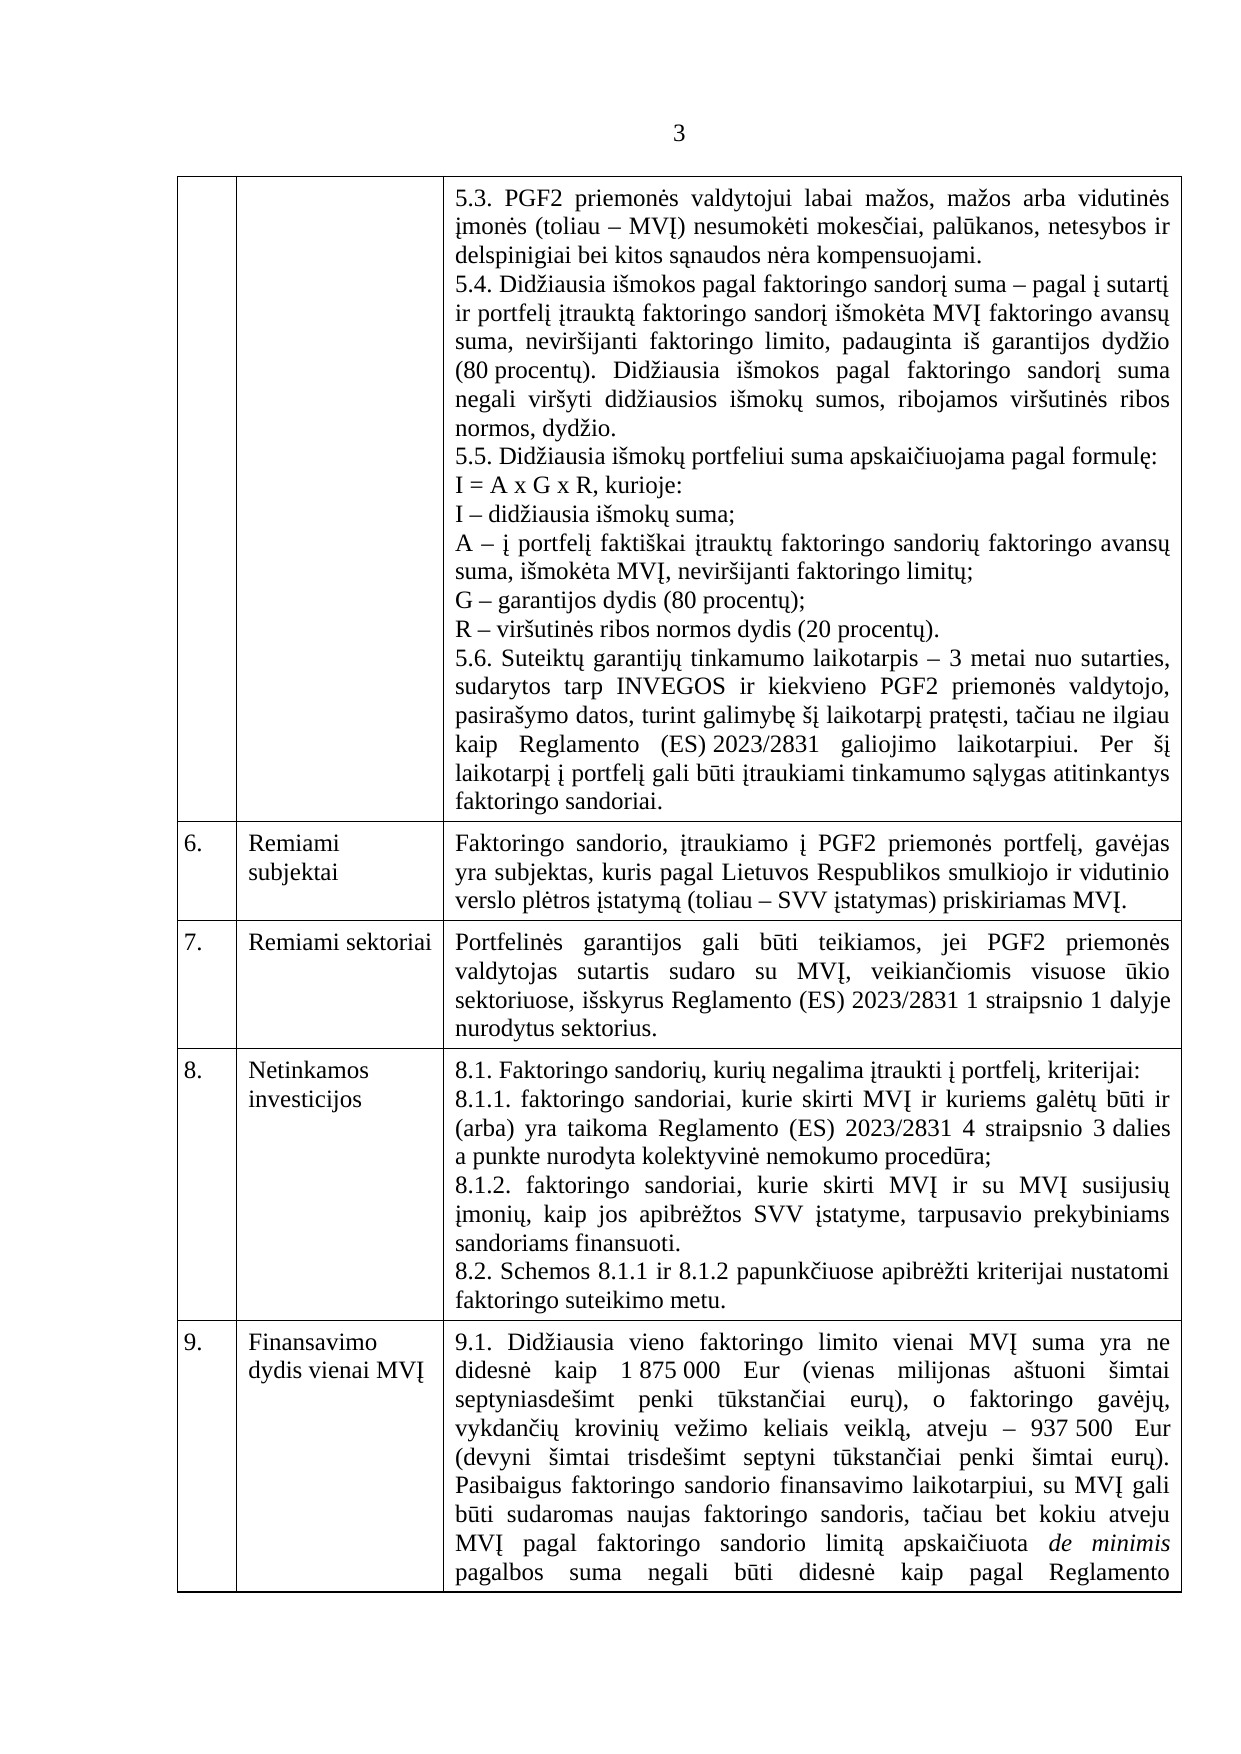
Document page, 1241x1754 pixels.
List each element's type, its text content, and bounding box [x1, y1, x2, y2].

table_cell Remiami subjektai [237, 822, 443, 920]
table_cell 6. [178, 822, 236, 920]
table_cell Portfelinės garantijos gali būti teikiamos, jei PGF2 priemonės valdytojas sutartis sudaro su MVĮ, veikiančiomis visuose ūkio sektoriuose, išskyrus Reglamento (ES) 2023/2831 1 straipsnio 1 dalyje nurodytus sektorius. [444, 921, 1181, 1048]
table_cell 5.3. PGF2 priemonės valdytojui labai mažos, mažos arba vidutinės įmonės (toliau – MVĮ) nesumokėti mokesčiai, palūkanos, netesybos ir delspinigiai bei kitos sąnaudos nėra kompensuojami. 5.4. Didžiausia išmokos pagal faktoringo sandorį suma – pagal į sutartį ir portfelį įtrauktą faktoringo sandorį išmokėta MVĮ faktoringo avansų suma, neviršijanti faktoringo limito, padauginta iš garantijos dydžio (80 procentų). Didžiausia išmokos pagal faktoringo sandorį suma negali viršyti didžiausios išmokų sumos, ribojamos viršutinės ribos normos, dydžio. 5.5. Didžiausia išmokų portfeliui suma apskaičiuojama pagal formulę: I = A x G x R, kurioje: I – didžiausia išmokų suma; A – į portfelį faktiškai įtrauktų faktoringo sandorių faktoringo avansų suma, išmokėta MVĮ, neviršijanti faktoringo limitų; G – garantijos dydis (80 procentų); R – viršutinės ribos normos dydis (20 procentų). 5.6. Suteiktų garantijų tinkamumo laikotarpis – 3 metai nuo sutarties, sudarytos tarp INVEGOS ir kiekvieno PGF2 priemonės valdytojo, pasirašymo datos, turint galimybę šį laikotarpį pratęsti, tačiau ne ilgiau kaip Reglamento (ES) 2023/2831 galiojimo laikotarpiui. Per šį laikotarpį į portfelį gali būti įtraukiami tinkamumo sąlygas atitinkantys faktoringo sandoriai. [444, 177, 1181, 821]
table_cell 9.1. Didžiausia vieno faktoringo limito vienai MVĮ suma yra ne didesnė kaip 1 875 000 Eur (vienas milijonas aštuoni šimtai septyniasdešimt penki tūkstančiai eurų), o faktoringo gavėjų, vykdančių krovinių vežimo keliais veiklą, atveju – 937 500 Eur (devyni šimtai trisdešimt septyni tūkstančiai penki šimtai eurų). Pasibaigus faktoringo sandorio finansavimo laikotarpiui, su MVĮ gali būti sudaromas naujas faktoringo sandoris, tačiau bet kokiu atveju MVĮ pagal faktoringo sandorio limitą apskaičiuota de minimis pagalbos suma negali būti didesnė kaip pagal Reglamento [444, 1321, 1181, 1591]
table_cell 7. [178, 921, 236, 1048]
table_cell [237, 177, 443, 821]
table_cell Finansavimo dydis vienai MVĮ [237, 1321, 443, 1591]
table_cell Netinkamos investicijos [237, 1049, 443, 1320]
table_cell Remiami sektoriai [237, 921, 443, 1048]
table_cell 8. [178, 1049, 236, 1320]
table_cell [178, 177, 236, 821]
table_cell 8.1. Faktoringo sandorių, kurių negalima įtraukti į portfelį, kriterijai: 8.1.1. faktoringo sandoriai, kurie skirti MVĮ ir kuriems galėtų būti ir (arba) yra taikoma Reglamento (ES) 2023/2831 4 straipsnio 3 dalies a punkte nurodyta kolektyvinė nemokumo procedūra; 8.1.2. faktoringo sandoriai, kurie skirti MVĮ ir su MVĮ susijusių įmonių, kaip jos apibrėžtos SVV įstatyme, tarpusavio prekybiniams sandoriams finansuoti. 8.2. Schemos 8.1.1 ir 8.1.2 papunkčiuose apibrėžti kriterijai nustatomi faktoringo suteikimo metu. [444, 1049, 1181, 1320]
table_cell 9. [178, 1321, 236, 1591]
table_cell Faktoringo sandorio, įtraukiamo į PGF2 priemonės portfelį, gavėjas yra subjektas, kuris pagal Lietuvos Respublikos smulkiojo ir vidutinio verslo plėtros įstatymą (toliau – SVV įstatymas) priskiriamas MVĮ. [444, 822, 1181, 920]
